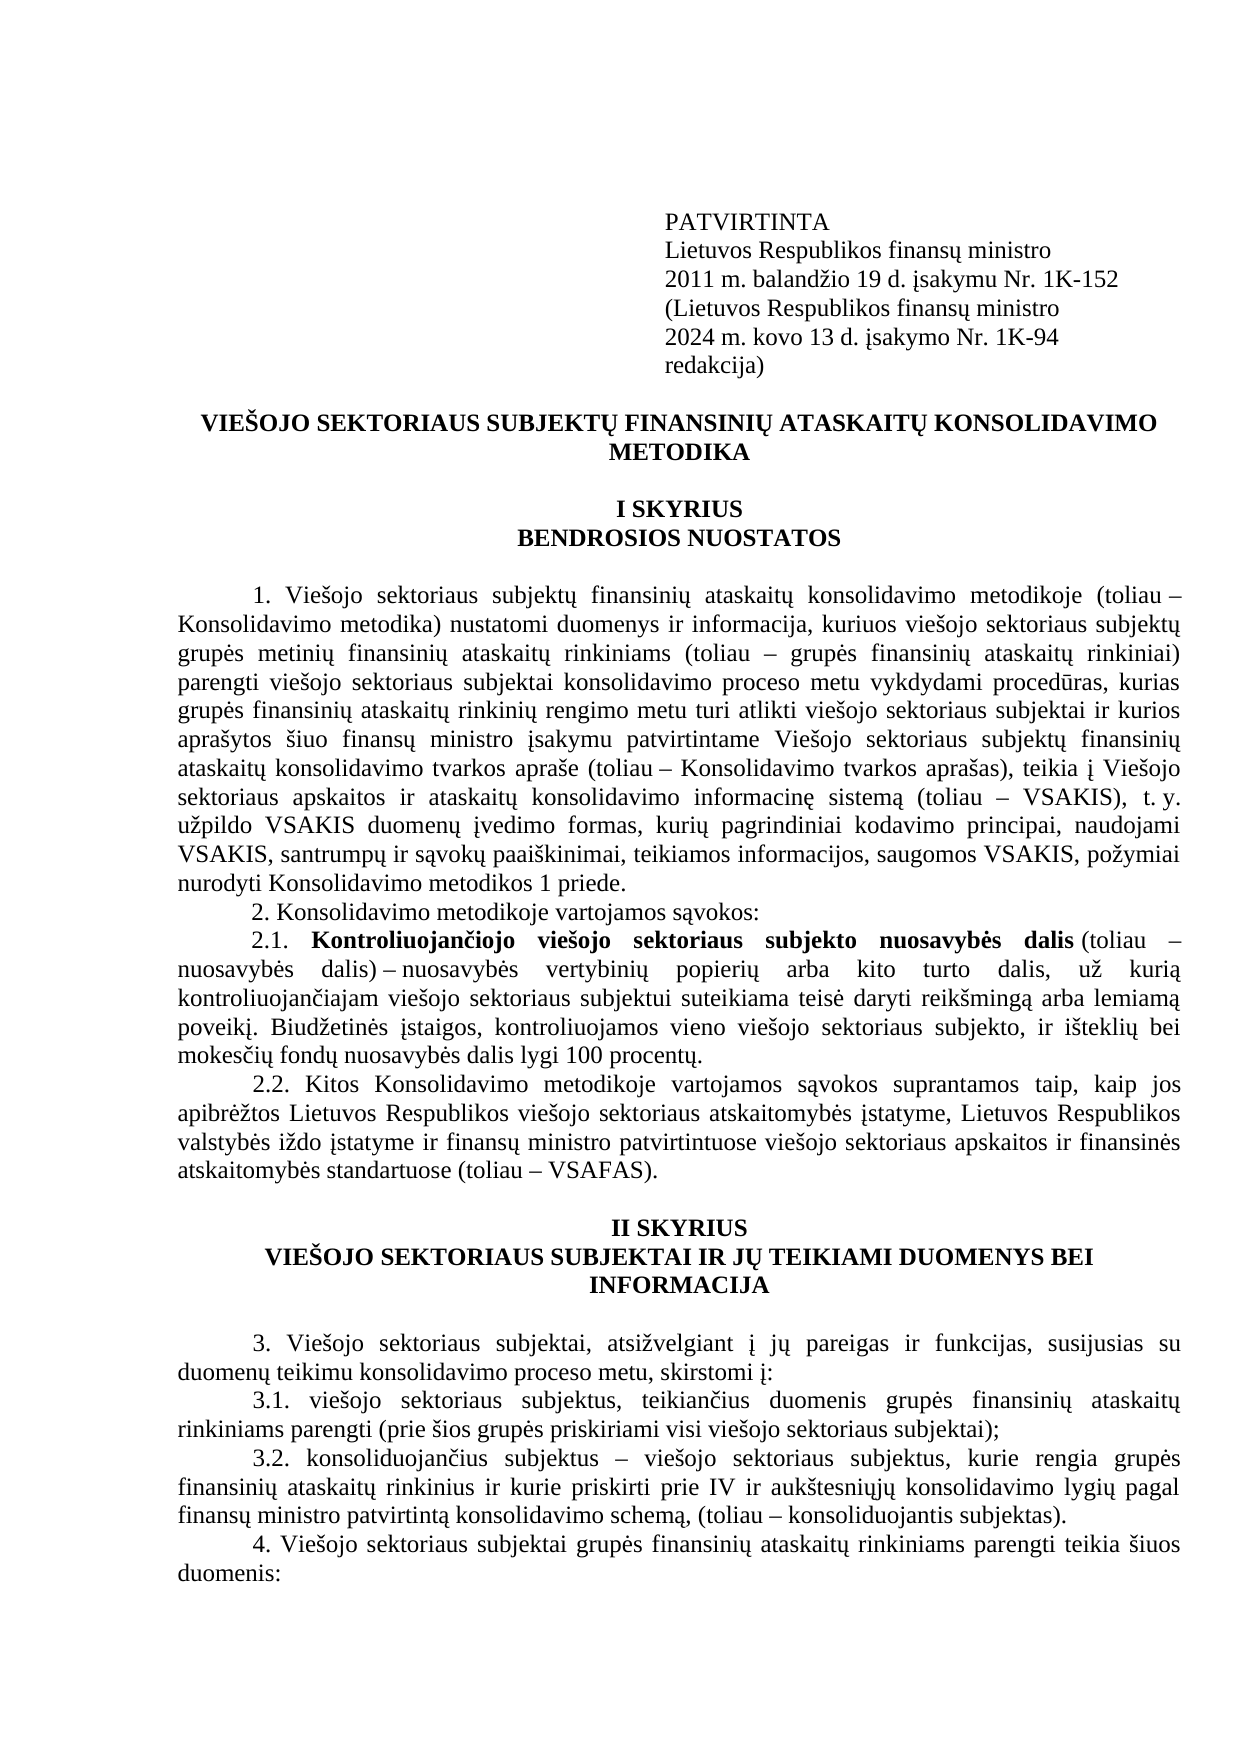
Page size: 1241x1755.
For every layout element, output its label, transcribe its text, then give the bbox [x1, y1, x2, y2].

text 2.2. Kitos Konsolidavimo metodikoje vartojamos sąvokos suprantamos taip, kaip jos apibrėžtos Lietuvos Respublikos viešojo sektoriaus atskaitomybės įstatyme, Lietuvos Respublikos valstybės iždo įstatyme ir finansų ministro patvirtintuose viešojo sektoriaus apskaitos ir finansinės atskaitomybės standartuose (toliau – VSAFAS). [177, 1069, 1181, 1184]
text 4. Viešojo sektoriaus subjektai grupės finansinių ataskaitų rinkiniams parengti teikia šiuos duomenis: [177, 1529, 1181, 1587]
text I SKYRIUS [177, 494, 1181, 523]
text 3. Viešojo sektoriaus subjektai, atsižvelgiant į jų pareigas ir funkcijas, susijusias su duomenų teikimu konsolidavimo proceso metu, skirstomi į: [177, 1328, 1181, 1385]
text BENDROSIOS NUOSTATOS [177, 523, 1181, 552]
text Lietuvos Respublikos finansų ministro [177, 235, 1181, 264]
text (Lietuvos Respublikos finansų ministro [177, 293, 1181, 322]
text 3.2. konsoliduojančius subjektus – viešojo sektoriaus subjektus, kurie rengia grupės finansinių ataskaitų rinkinius ir kurie priskirti prie IV ir aukštesniųjų konsolidavimo lygių pagal finansų ministro patvirtintą konsolidavimo schemą, (toliau – konsoliduojantis subjektas). [177, 1443, 1181, 1529]
text 2024 m. kovo 13 d. įsakymo Nr. 1K-94 [177, 322, 1181, 350]
text 1. Viešojo sektoriaus subjektų finansinių ataskaitų konsolidavimo metodikoje (toliau – Konsolidavimo metodika) nustatomi duomenys ir informacija, kuriuos viešojo sektoriaus subjektų grupės metinių finansinių ataskaitų rinkiniams (toliau – grupės finansinių ataskaitų rinkiniai) parengti viešojo sektoriaus subjektai konsolidavimo proceso metu vykdydami procedūras, kurias grupės finansinių ataskaitų rinkinių rengimo metu turi atlikti viešojo sektoriaus subjektai ir kurios aprašytos šiuo finansų ministro įsakymu patvirtintame Viešojo sektoriaus subjektų finansinių ataskaitų konsolidavimo tvarkos apraše (toliau – Konsolidavimo tvarkos aprašas), teikia į Viešojo sektoriaus apskaitos ir ataskaitų konsolidavimo informacinę sistemą (toliau – VSAKIS), t. y. užpildo VSAKIS duomenų įvedimo formas, kurių pagrindiniai kodavimo principai, naudojami VSAKIS, santrumpų ir sąvokų paaiškinimai, teikiamos informacijos, saugomos VSAKIS, požymiai nurodyti Konsolidavimo metodikos 1 priede. [177, 580, 1181, 897]
text 2011 m. balandžio 19 d. įsakymu Nr. 1K-152 [177, 264, 1181, 293]
text redakcija) [177, 350, 1181, 379]
text PATVIRTINTA [177, 207, 1181, 235]
text VIEŠOJO SEKTORIAUS SUBJEKTAI IR JŲ TEIKIAMI DUOMENYS BEI INFORMACIJA [177, 1242, 1181, 1299]
text 2. Konsolidavimo metodikoje vartojamos sąvokos: [177, 897, 1181, 925]
text 2.1. Kontroliuojančiojo viešojo sektoriaus subjekto nuosavybės dalis (toliau – nuosavybės dalis) – nuosavybės vertybinių popierių arba kito turto dalis, už kurią kontroliuojančiajam viešojo sektoriaus subjektui suteikiama teisė daryti reikšmingą arba lemiamą poveikį. Biudžetinės įstaigos, kontroliuojamos vieno viešojo sektoriaus subjekto, ir išteklių bei mokesčių fondų nuosavybės dalis lygi 100 procentų. [177, 925, 1181, 1069]
text II SKYRIUS [177, 1213, 1181, 1242]
text 3.1. viešojo sektoriaus subjektus, teikiančius duomenis grupės finansinių ataskaitų rinkiniams parengti (prie šios grupės priskiriami visi viešojo sektoriaus subjektai); [177, 1385, 1181, 1443]
text VIEŠOJO SEKTORIAUS SUBJEKTŲ FINANSINIŲ ATASKAITŲ KONSOLIDAVIMO METODIKA [177, 408, 1181, 465]
